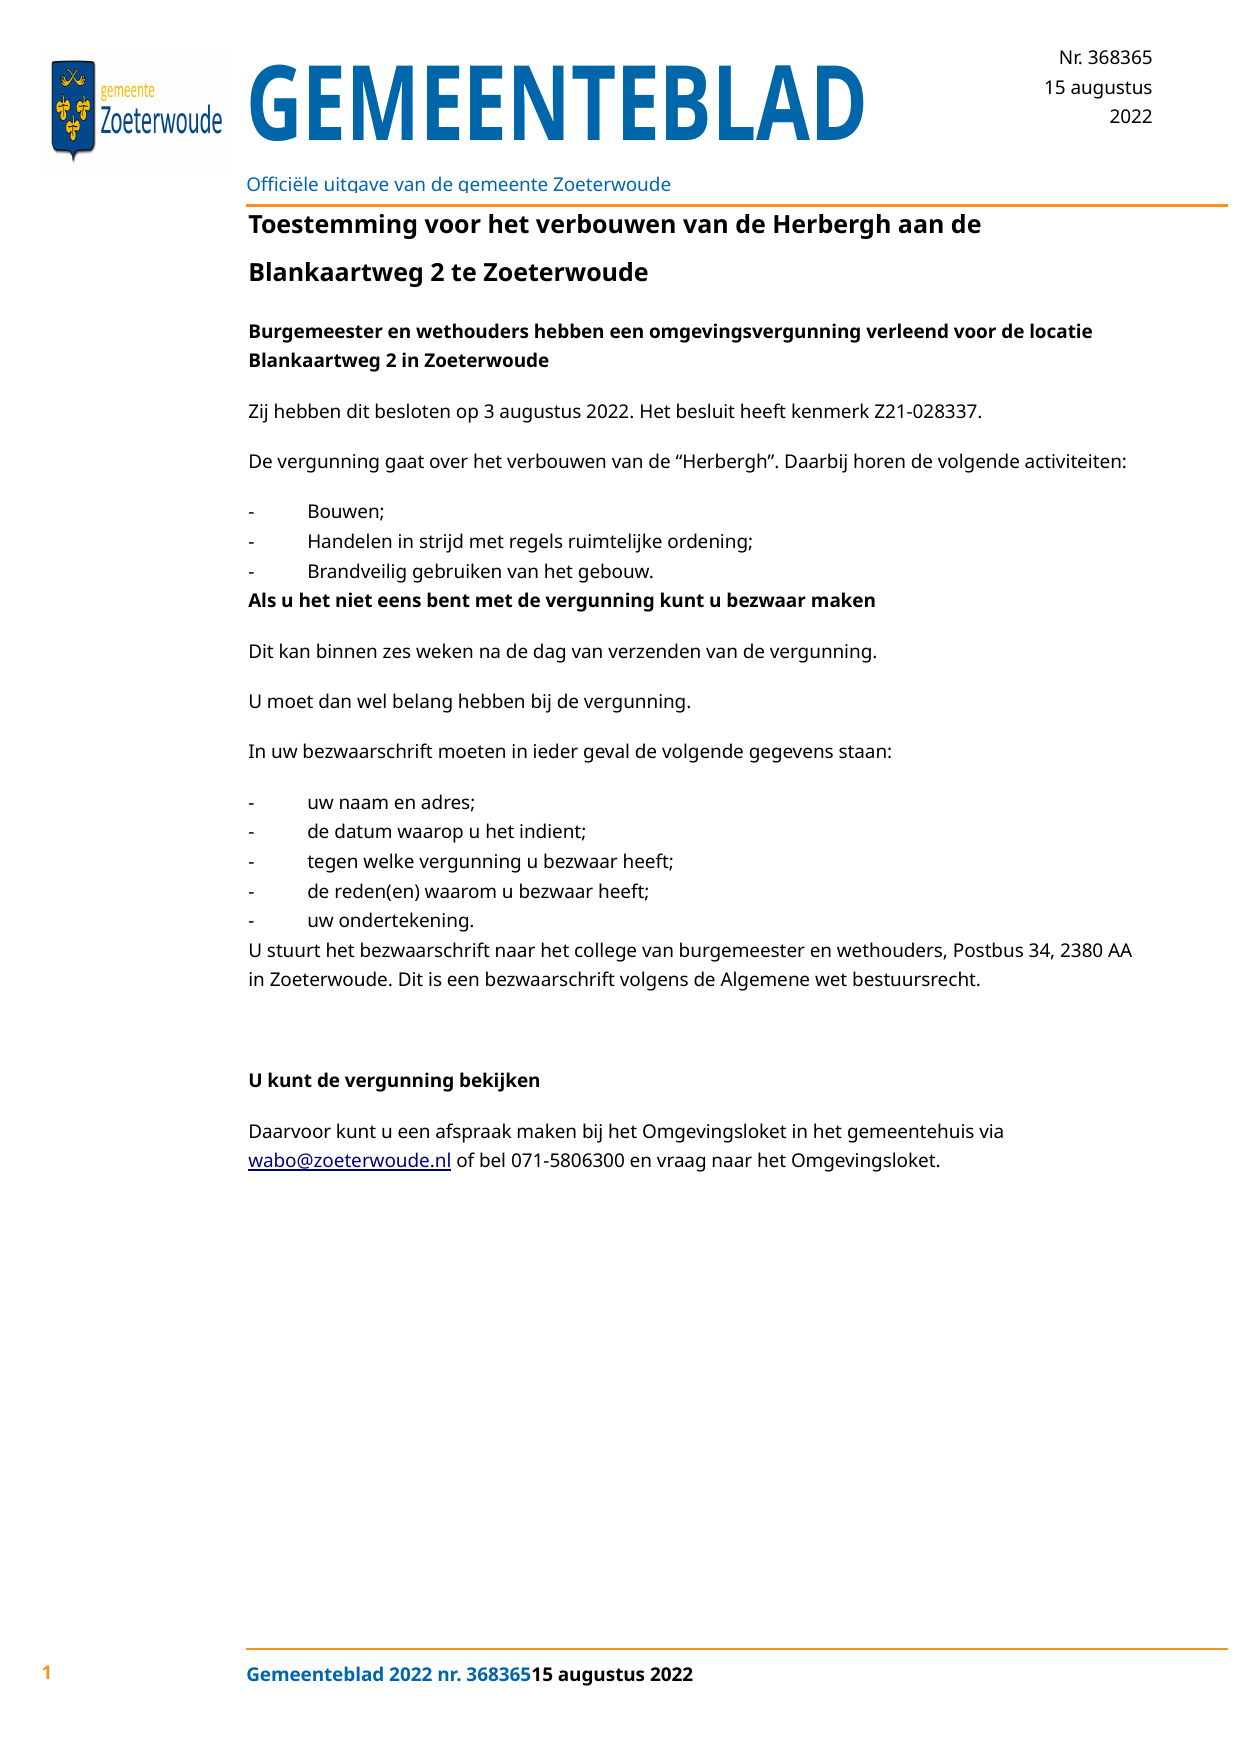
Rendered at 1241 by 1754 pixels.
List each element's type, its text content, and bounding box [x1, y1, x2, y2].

text U kunt de vergunning bekijken [248, 1067, 1152, 1093]
list Handelen in strijd met regels ruimtelijke ordening; [248, 528, 1152, 554]
text Burgemeester en wethouders hebben een omgevingsvergunning verleend voor de locatie Blankaartweg 2 in Zoeterwoude [248, 318, 1152, 373]
text Als u het niet eens bent met de vergunning kunt u bezwaar maken [248, 587, 1152, 613]
list Bouwen; [248, 499, 1152, 524]
list de reden(en) waarom u bezwaar heeft; [248, 878, 1152, 904]
text Toestemming voor het verbouwen van de Herbergh aan de Blankaartweg 2 te Zoeterwoude [248, 207, 1152, 288]
picture [41, 47, 231, 172]
list tegen welke vergunning u bezwaar heeft; [248, 848, 1152, 874]
list uw naam en adres; [248, 789, 1152, 815]
list Brandveilig gebruiken van het gebouw. [248, 558, 1152, 584]
list uw ondertekening. [248, 907, 1152, 933]
text U moet dan wel belang hebben bij de vergunning. [248, 688, 1152, 714]
text Daarvoor kunt u een afspraak maken bij het Omgevingsloket in het gemeentehuis via wabo@zoeterwoude.nl of bel 071-5806300 en vraag naar het Omgevingsloket. [248, 1118, 1152, 1173]
text In uw bezwaarschrift moeten in ieder geval de volgende gegevens staan: [248, 739, 1152, 764]
text U stuurt het bezwaarschrift naar het college van burgemeester en wethouders, Postbus 34, 2380 AA in Zoeterwoude. Dit is een bezwaarschrift volgens de Algemene wet bestuursrecht. [248, 937, 1152, 992]
text De vergunning gaat over het verbouwen van de “Herbergh”. Daarbij horen de volgende activiteiten: [248, 448, 1152, 474]
text Zij hebben dit besloten op 3 augustus 2022. Het besluit heeft kenmerk Z21-028337. [248, 398, 1152, 424]
list de datum waarop u het indient; [248, 819, 1152, 844]
text Dit kan binnen zes weken na de dag van verzenden van de vergunning. [248, 638, 1152, 664]
